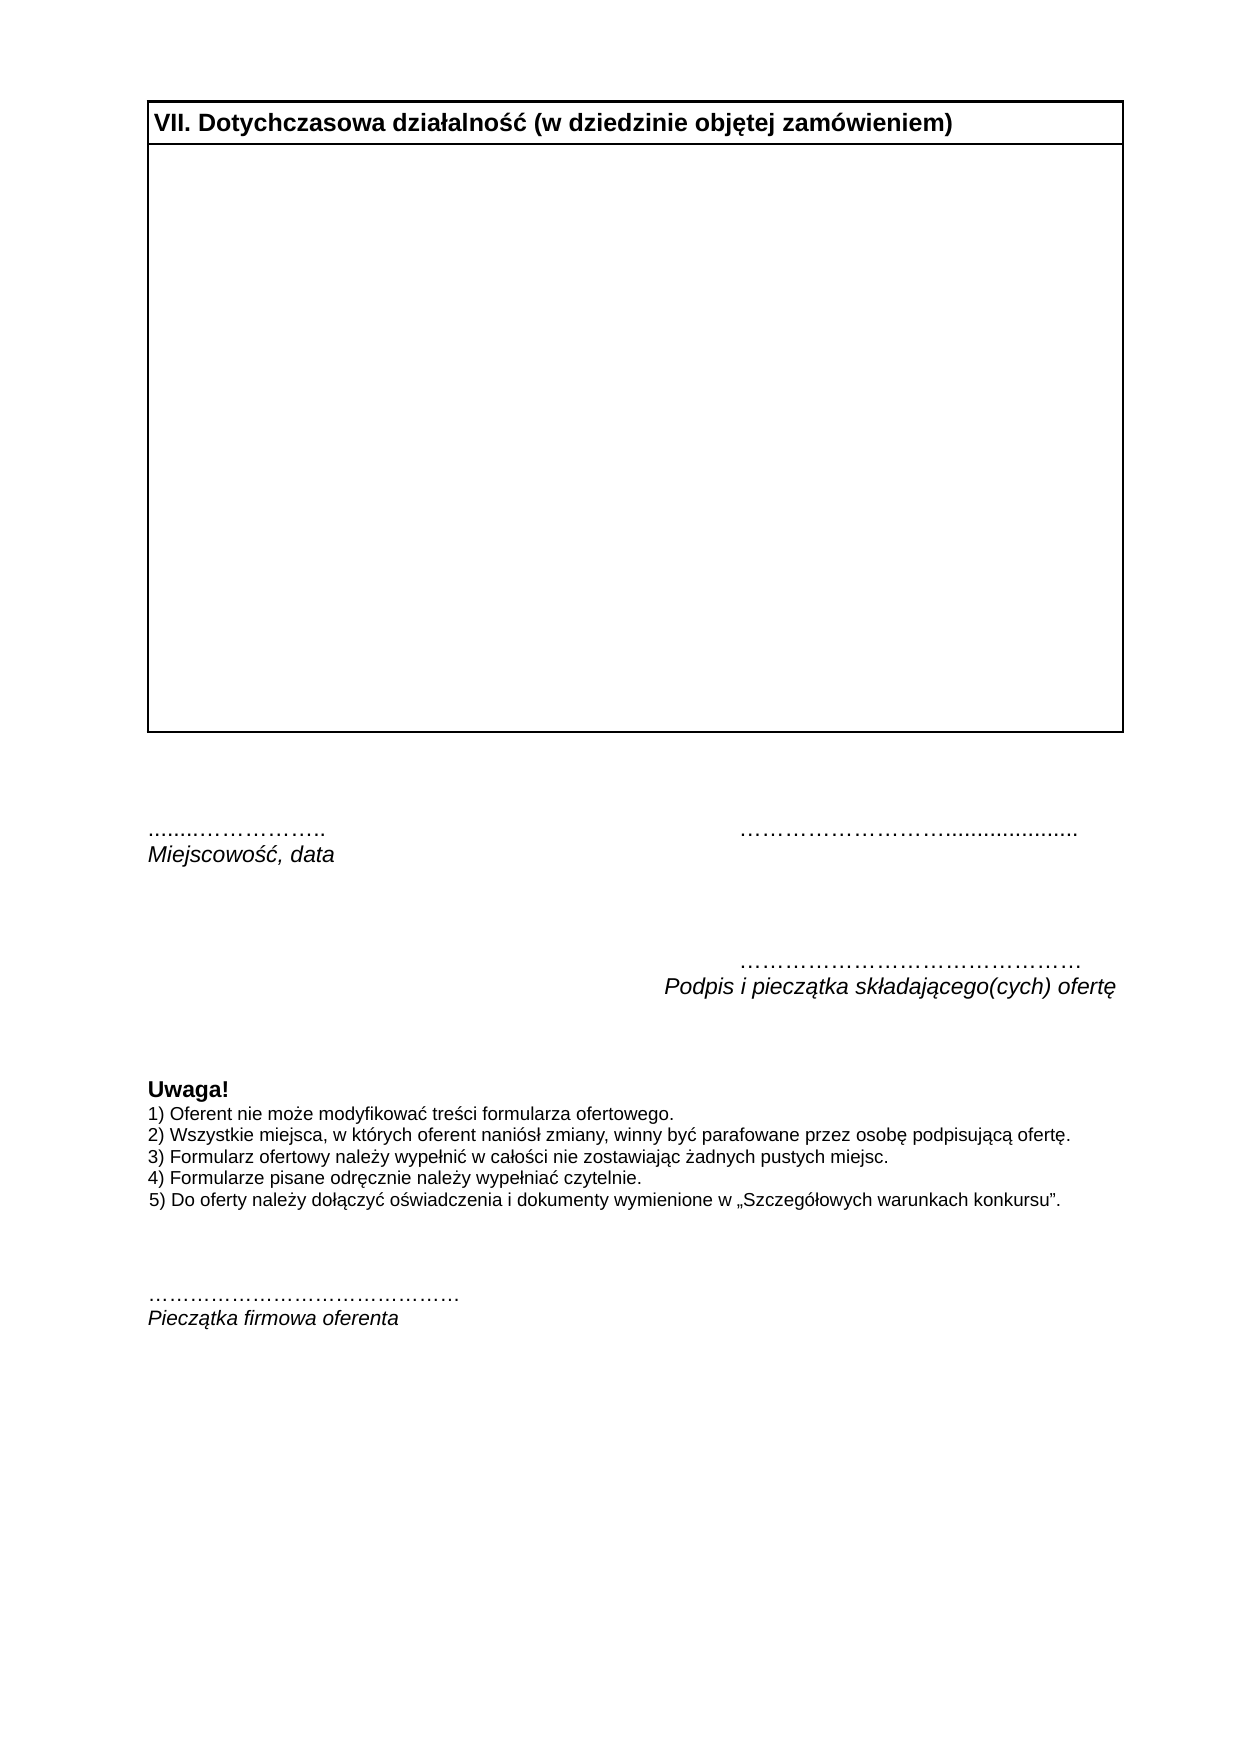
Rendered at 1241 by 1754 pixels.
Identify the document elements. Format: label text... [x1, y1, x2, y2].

text Uwaga! [148, 1076, 1122, 1102]
text 4) Formularze pisane odręcznie należy wypełniać czytelnie. [148, 1167, 1122, 1188]
text 2) Wszystkie miejsca, w których oferent naniósł zmiany, winny być parafowane przez osobę podpisującą ofertę. [148, 1124, 1122, 1145]
text 1) Oferent nie może modyfikować treści formularza ofertowego. [148, 1102, 1122, 1124]
text ........…………….. ………………………..................... [148, 815, 1122, 841]
text Miejscowość, data [148, 841, 1122, 867]
text ……………………………………… [148, 1282, 1122, 1306]
table_cell VII. Dotychczasowa działalność (w dziedzinie objętej zamówieniem) [149, 103, 1122, 143]
text 3) Formularz ofertowy należy wypełnić w całości nie zostawiając żadnych pustych miejsc. [148, 1145, 1122, 1167]
list 5) Do oferty należy dołączyć oświadczenia i dokumenty wymienione w „Szczegółowych warunkach konkursu”. [111, 1188, 1122, 1210]
table_cell [149, 145, 1122, 731]
text Pieczątka firmowa oferenta [148, 1306, 1122, 1330]
text Podpis i pieczątka składającego(cych) ofertę [516, 973, 1122, 999]
text ……………………………………… [148, 947, 1122, 973]
